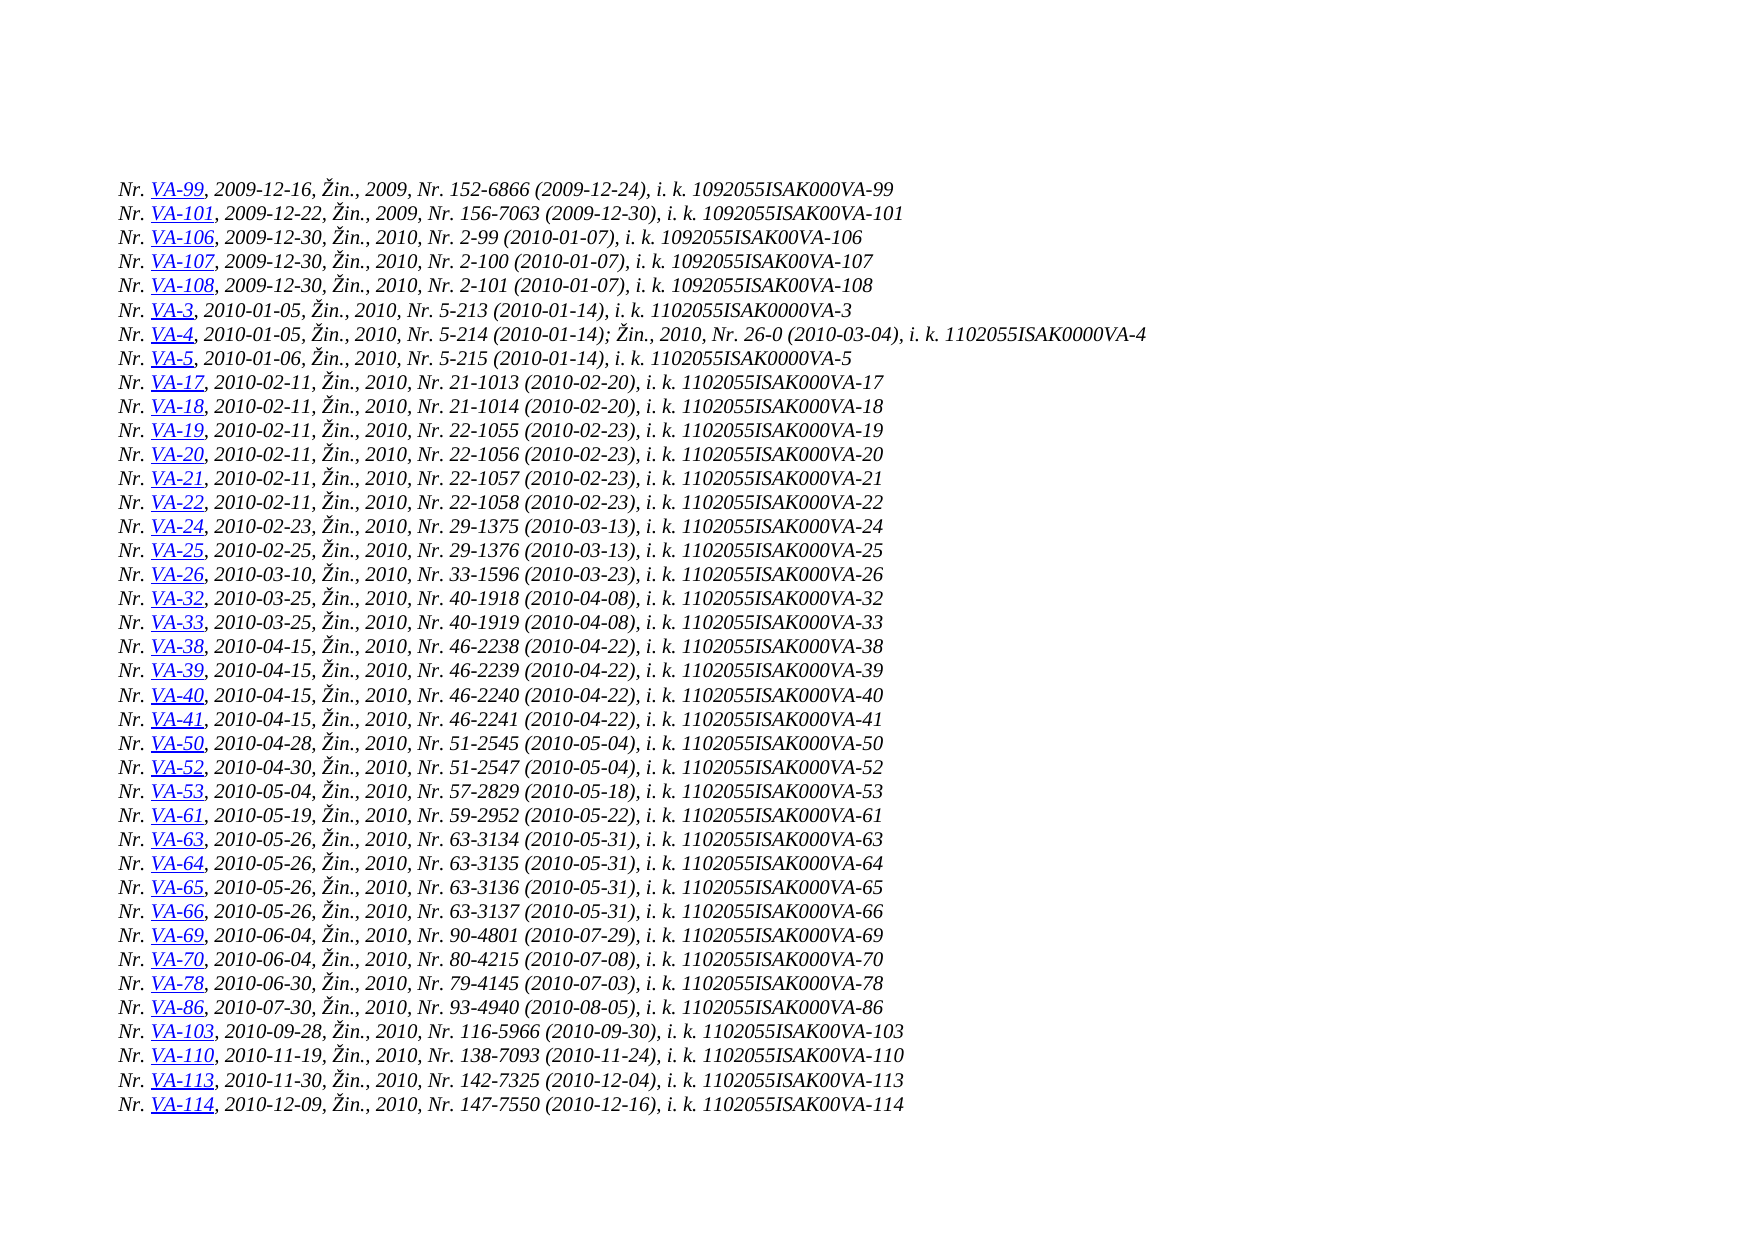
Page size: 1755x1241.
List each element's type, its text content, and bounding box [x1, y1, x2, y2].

text Nr. VA-41, 2010-04-15, Žin., 2010, Nr. 46-2241 (2010-04-22), i. k. 1102055ISAK000VA-41 [118, 707, 1636, 731]
text Nr. VA-22, 2010-02-11, Žin., 2010, Nr. 22-1058 (2010-02-23), i. k. 1102055ISAK000VA-22 [118, 490, 1636, 514]
text Nr. VA-26, 2010-03-10, Žin., 2010, Nr. 33-1596 (2010-03-23), i. k. 1102055ISAK000VA-26 [118, 562, 1636, 586]
text Nr. VA-3, 2010-01-05, Žin., 2010, Nr. 5-213 (2010-01-14), i. k. 1102055ISAK0000VA-3 [118, 297, 1636, 322]
text Nr. VA-20, 2010-02-11, Žin., 2010, Nr. 22-1056 (2010-02-23), i. k. 1102055ISAK000VA-20 [118, 442, 1636, 466]
text Nr. VA-32, 2010-03-25, Žin., 2010, Nr. 40-1918 (2010-04-08), i. k. 1102055ISAK000VA-32 [118, 586, 1636, 610]
text Nr. VA-38, 2010-04-15, Žin., 2010, Nr. 46-2238 (2010-04-22), i. k. 1102055ISAK000VA-38 [118, 634, 1636, 658]
text Nr. VA-86, 2010-07-30, Žin., 2010, Nr. 93-4940 (2010-08-05), i. k. 1102055ISAK000VA-86 [118, 995, 1636, 1019]
text Nr. VA-114, 2010-12-09, Žin., 2010, Nr. 147-7550 (2010-12-16), i. k. 1102055ISAK00VA-114 [118, 1092, 1636, 1116]
text Nr. VA-110, 2010-11-19, Žin., 2010, Nr. 138-7093 (2010-11-24), i. k. 1102055ISAK00VA-110 [118, 1043, 1636, 1067]
text Nr. VA-17, 2010-02-11, Žin., 2010, Nr. 21-1013 (2010-02-20), i. k. 1102055ISAK000VA-17 [118, 370, 1636, 394]
text Nr. VA-108, 2009-12-30, Žin., 2010, Nr. 2-101 (2010-01-07), i. k. 1092055ISAK00VA-108 [118, 273, 1636, 297]
text Nr. VA-66, 2010-05-26, Žin., 2010, Nr. 63-3137 (2010-05-31), i. k. 1102055ISAK000VA-66 [118, 899, 1636, 923]
text Nr. VA-50, 2010-04-28, Žin., 2010, Nr. 51-2545 (2010-05-04), i. k. 1102055ISAK000VA-50 [118, 731, 1636, 755]
text Nr. VA-4, 2010-01-05, Žin., 2010, Nr. 5-214 (2010-01-14); Žin., 2010, Nr. 26-0 (2010-03-04), i. k. 1102055ISAK0000VA-4 [118, 322, 1636, 346]
text Nr. VA-39, 2010-04-15, Žin., 2010, Nr. 46-2239 (2010-04-22), i. k. 1102055ISAK000VA-39 [118, 658, 1636, 682]
text Nr. VA-101, 2009-12-22, Žin., 2009, Nr. 156-7063 (2009-12-30), i. k. 1092055ISAK00VA-101 [118, 201, 1636, 225]
text Nr. VA-99, 2009-12-16, Žin., 2009, Nr. 152-6866 (2009-12-24), i. k. 1092055ISAK000VA-99 [118, 177, 1636, 201]
text Nr. VA-64, 2010-05-26, Žin., 2010, Nr. 63-3135 (2010-05-31), i. k. 1102055ISAK000VA-64 [118, 851, 1636, 875]
text Nr. VA-52, 2010-04-30, Žin., 2010, Nr. 51-2547 (2010-05-04), i. k. 1102055ISAK000VA-52 [118, 755, 1636, 779]
text Nr. VA-70, 2010-06-04, Žin., 2010, Nr. 80-4215 (2010-07-08), i. k. 1102055ISAK000VA-70 [118, 947, 1636, 971]
text Nr. VA-106, 2009-12-30, Žin., 2010, Nr. 2-99 (2010-01-07), i. k. 1092055ISAK00VA-106 [118, 225, 1636, 249]
text Nr. VA-63, 2010-05-26, Žin., 2010, Nr. 63-3134 (2010-05-31), i. k. 1102055ISAK000VA-63 [118, 827, 1636, 851]
text Nr. VA-78, 2010-06-30, Žin., 2010, Nr. 79-4145 (2010-07-03), i. k. 1102055ISAK000VA-78 [118, 971, 1636, 995]
text Nr. VA-21, 2010-02-11, Žin., 2010, Nr. 22-1057 (2010-02-23), i. k. 1102055ISAK000VA-21 [118, 466, 1636, 490]
text Nr. VA-40, 2010-04-15, Žin., 2010, Nr. 46-2240 (2010-04-22), i. k. 1102055ISAK000VA-40 [118, 682, 1636, 707]
text Nr. VA-19, 2010-02-11, Žin., 2010, Nr. 22-1055 (2010-02-23), i. k. 1102055ISAK000VA-19 [118, 418, 1636, 442]
text Nr. VA-65, 2010-05-26, Žin., 2010, Nr. 63-3136 (2010-05-31), i. k. 1102055ISAK000VA-65 [118, 875, 1636, 899]
text Nr. VA-69, 2010-06-04, Žin., 2010, Nr. 90-4801 (2010-07-29), i. k. 1102055ISAK000VA-69 [118, 923, 1636, 947]
text Nr. VA-25, 2010-02-25, Žin., 2010, Nr. 29-1376 (2010-03-13), i. k. 1102055ISAK000VA-25 [118, 538, 1636, 562]
text Nr. VA-24, 2010-02-23, Žin., 2010, Nr. 29-1375 (2010-03-13), i. k. 1102055ISAK000VA-24 [118, 514, 1636, 538]
text Nr. VA-33, 2010-03-25, Žin., 2010, Nr. 40-1919 (2010-04-08), i. k. 1102055ISAK000VA-33 [118, 610, 1636, 634]
text Nr. VA-18, 2010-02-11, Žin., 2010, Nr. 21-1014 (2010-02-20), i. k. 1102055ISAK000VA-18 [118, 394, 1636, 418]
text Nr. VA-61, 2010-05-19, Žin., 2010, Nr. 59-2952 (2010-05-22), i. k. 1102055ISAK000VA-61 [118, 803, 1636, 827]
text Nr. VA-103, 2010-09-28, Žin., 2010, Nr. 116-5966 (2010-09-30), i. k. 1102055ISAK00VA-103 [118, 1019, 1636, 1043]
text Nr. VA-107, 2009-12-30, Žin., 2010, Nr. 2-100 (2010-01-07), i. k. 1092055ISAK00VA-107 [118, 249, 1636, 273]
text Nr. VA-5, 2010-01-06, Žin., 2010, Nr. 5-215 (2010-01-14), i. k. 1102055ISAK0000VA-5 [118, 346, 1636, 370]
text Nr. VA-113, 2010-11-30, Žin., 2010, Nr. 142-7325 (2010-12-04), i. k. 1102055ISAK00VA-113 [118, 1067, 1636, 1092]
text Nr. VA-53, 2010-05-04, Žin., 2010, Nr. 57-2829 (2010-05-18), i. k. 1102055ISAK000VA-53 [118, 779, 1636, 803]
